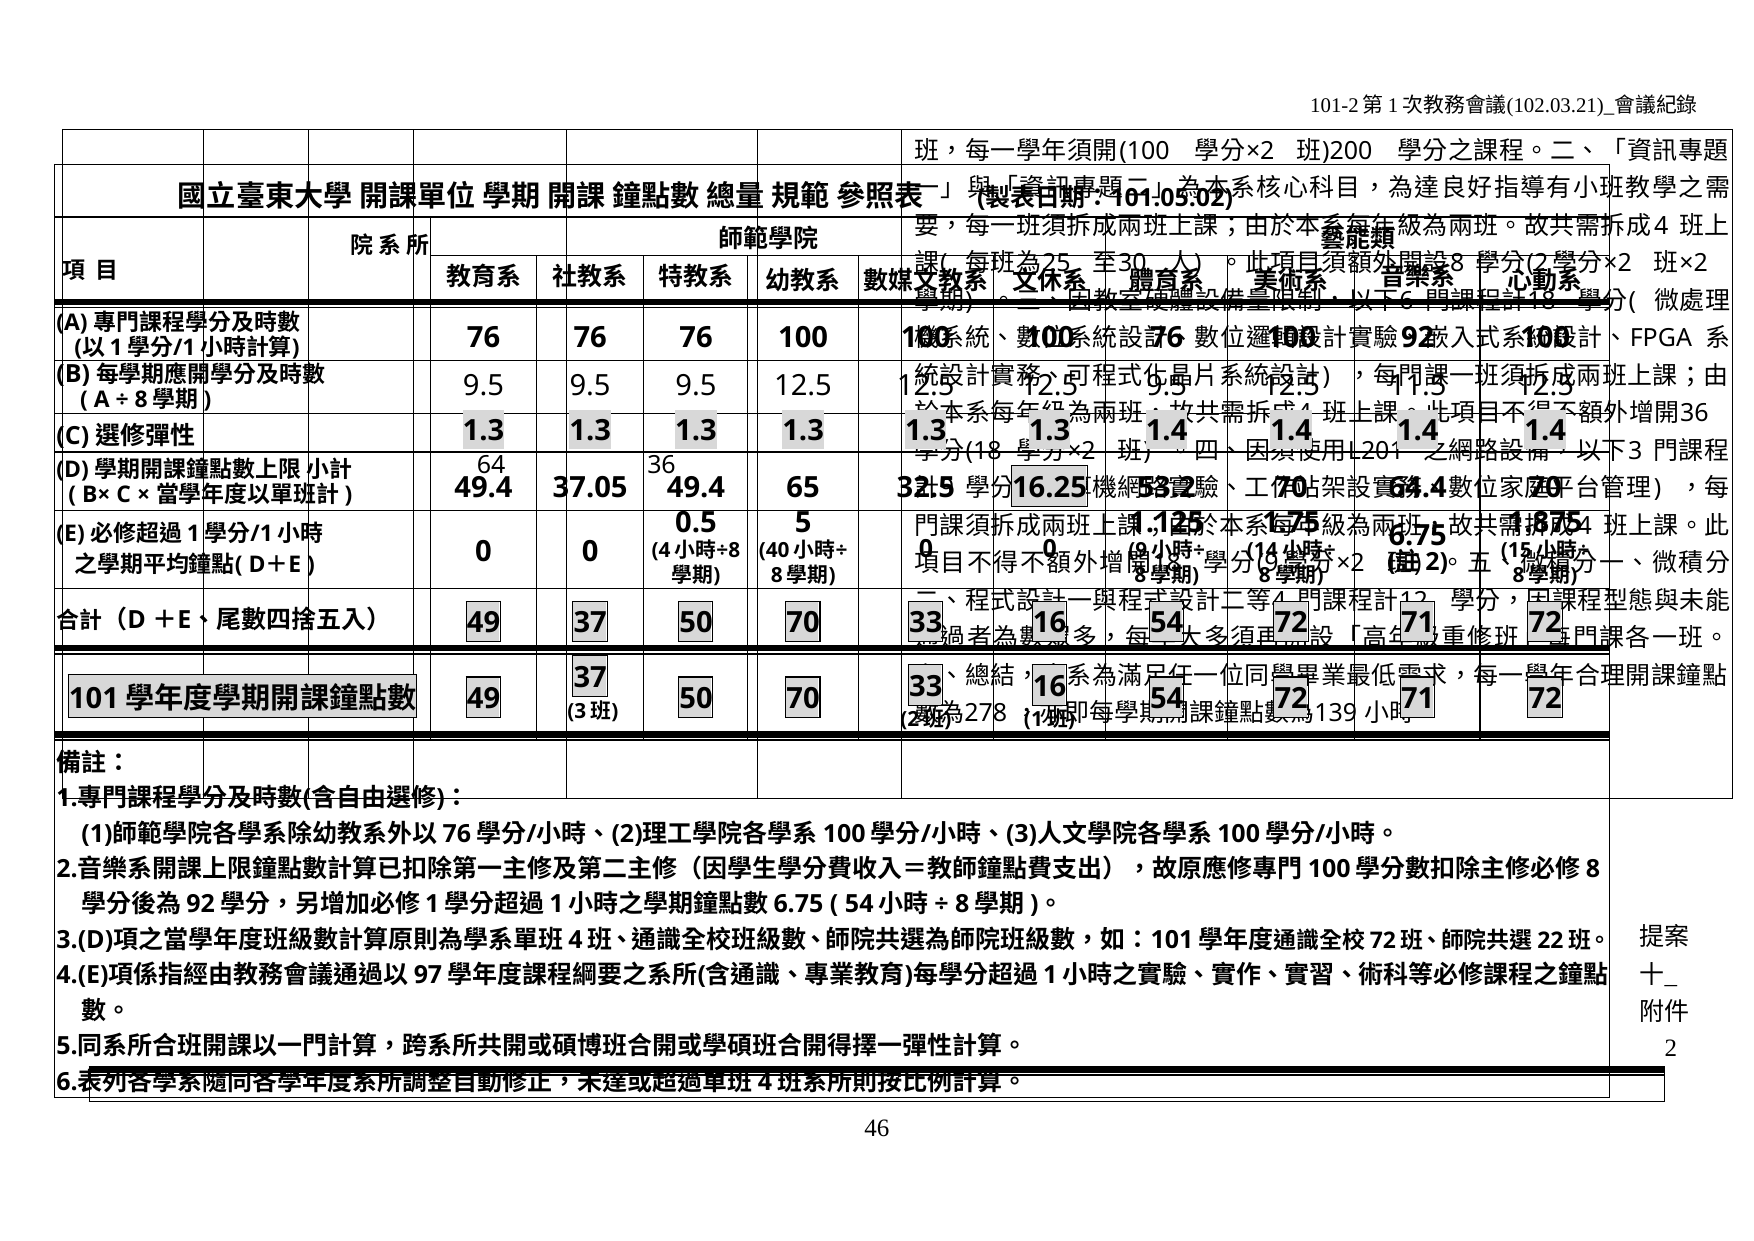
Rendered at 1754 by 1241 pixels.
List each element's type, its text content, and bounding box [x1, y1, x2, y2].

table_cell 1.4 [1228, 414, 1354, 451]
table_cell 37 [537, 589, 643, 645]
table_cell 體育系 [1106, 256, 1227, 299]
table_cell 37 (3班) [537, 655, 643, 731]
table_cell 備註： 1.專門課程學分及時數(含自由選修)： (1)師範學院各學系除幼教系外以76學分/小時、(2)理工學院各學系100學分/小時、(3)人文學院各學系100學分/小時。 2.音樂系開課上限鐘點數計算已扣除第一主修及第二主修（因學生學分費收入＝教師鐘點費支出），故原應修專門100學分數扣除主修必修8學分後為92學分，另增加必修1學分超過1小時之學期鐘點數6.75 ( 54小時 ÷ 8學期 )。 3.(D)項之當學年度班級數計算原則為學系單班4班、通識全校班級數、師院共選為師院班級數，如：101學年度通識全校72班、師院共選22班。 4.(E)項係指經由教務會議通過以97學年度課程綱要之系所(含通識、專業教育)每學分超過1小時之實驗、實作、實習、術科等必修課程之鐘點數。 5.同系所合班開課以一門計算，跨系所共開或碩博班合開或學碩班合開得擇一彈性計算。 6.表列各學系隨同各學年度系所調整自動修正，未達或超過單班4班系所則按比例計算。 [55, 741, 1609, 1097]
table_cell 16 [994, 589, 1105, 645]
table_cell 1.4 [1106, 414, 1227, 451]
table_cell 11.5 [1355, 361, 1479, 412]
table_cell 100 [748, 308, 858, 360]
table_cell 64.4 [1355, 453, 1479, 510]
table_cell 0 [431, 511, 536, 588]
table_cell 92 [1355, 308, 1479, 360]
table_cell [63, 130, 203, 164]
table_cell 100 [1228, 308, 1354, 360]
table_cell 33 [859, 589, 993, 645]
table_cell 12.5 [1228, 361, 1354, 412]
table_cell 72 [1481, 655, 1609, 731]
table_cell 數媒文教系 [859, 256, 993, 299]
table_cell 12.5 [859, 361, 993, 412]
table_cell 70 [748, 589, 858, 645]
table_cell 藝能類 [1106, 218, 1609, 255]
table_cell 76 [537, 308, 643, 360]
table_cell 依據資工系100學年度第1學期第2次系務會議紀錄一、本系每年級為兩班，每一學年須開(100學分×2班)200學分之課程。二、「資訊專題一」與「資訊專題二」為本系核心科目，為達良好指導有小班教學之需要，每一班須拆成兩班上課；由於本系每年級為兩班。故共需拆成4班上課(每班為25至30人)。此項目須額外開設8學分(2學分×2班×2學期)。三、因教室硬體設備量限制，以下6門課程計18學分(微處理機系統、數位系統設計、數位邏輯設計實驗、嵌入式系統設計、FPGA系統設計實務、可程式化晶片系統設計)，每門課一班須拆成兩班上課；由於本系每年級為兩班，故共需拆成4班上課。此項目不得不額外增開36學分(18學分×2班)。四、因須使用L201之網路設備，以下3門課程計9學分(計算機網路實驗、工作站架設實務、數位家庭平台管理)，每門課須拆成兩班上課；由於本系每年級為兩班，故共需拆成4班上課。此項目不得不額外增開18學分(9學分×2班)。五、微積分一、微積分二、程式設計一與程式設計二等4門課程計12學分，因課程型態與未能通過者為數眾多，每年大多須再開設「高年級重修班」每門課各一班。六、總結，本系為滿足任一位同學畢業最低需求，每一學年合理開課鐘點數為278，亦即每學期開課鐘點數為139小時。 [902, 130, 1732, 797]
table_cell 社教系 [537, 256, 643, 299]
table_cell 16.25 [994, 453, 1105, 510]
table_header 國立臺東大學 開課單位 學期 開課 鐘點數 總量 規範 參照表 (製表日期：101.05.02) [55, 165, 1609, 216]
table_cell [309, 130, 413, 164]
table_cell 1.4 [1355, 414, 1479, 451]
table_cell (E) 必修超過1學分/1小時 之學期平均鐘點( D＋E ) [55, 511, 430, 588]
table_cell 65 [748, 453, 858, 510]
table_cell 32.5 [859, 453, 993, 510]
table_cell 0 [859, 511, 993, 588]
table_cell 1.875 (15小時÷ 8學期) [1481, 511, 1609, 588]
table_cell 49 [431, 655, 536, 731]
table_cell 教育系 [431, 256, 536, 299]
table_cell 院 系 所 項 目 [55, 218, 430, 299]
table_cell (C) 選修彈性 [55, 414, 430, 451]
table_cell 76 [644, 308, 747, 360]
table_cell 12.5 [1481, 361, 1609, 412]
table_cell 12.5 [994, 361, 1105, 412]
table_cell 1.3 [537, 414, 643, 451]
table_cell 0 [537, 511, 643, 588]
table_cell 9.5 [644, 361, 747, 412]
table_cell 72 [1228, 655, 1354, 731]
table_cell 0 [994, 511, 1105, 588]
table_cell 49.4 [644, 453, 747, 510]
table_cell 6.75 (註2) [1355, 511, 1479, 588]
table_cell 50 [644, 589, 747, 645]
table_cell 71 [1355, 655, 1479, 731]
table_cell 70 [748, 655, 858, 731]
table_cell 5 (40小時÷ 8學期) [748, 511, 858, 588]
table_cell 美術系 [1228, 256, 1354, 299]
table_cell 9.5 [431, 361, 536, 412]
table_cell 文休系 [994, 256, 1105, 299]
table_cell 49 [431, 589, 536, 645]
table_cell 72 [1481, 589, 1609, 645]
table_cell 1.3 [644, 414, 747, 451]
table_cell 76 [431, 308, 536, 360]
table_cell 1.3 [431, 414, 536, 451]
table_cell (D) 學期開課鐘點數上限 小計 ( B× C × 當學年度以單班計 ) [55, 453, 430, 510]
table_header 附件 國立臺東大學 開課單位 學期 開課 鐘點數 總量 規範 參照表 (製表日期：101.05.02) [90, 1076, 1664, 1101]
table_cell 100 [1481, 308, 1609, 360]
table_cell 101學年度學期開課鐘點數 [55, 655, 430, 731]
table_cell 1.3 [994, 414, 1105, 451]
table_cell 特教系 [644, 256, 747, 299]
table_cell 64 [414, 130, 566, 164]
table_cell 54 [1106, 655, 1227, 731]
table_cell 1.3 [748, 414, 858, 451]
table_cell 72 [1228, 589, 1354, 645]
table_cell 100 [859, 308, 993, 360]
table_cell 53.2 [1106, 453, 1227, 510]
table_cell 76 [1106, 308, 1227, 360]
table_cell 1.3 [859, 414, 993, 451]
table_cell 71 [1355, 589, 1479, 645]
table_cell 1.75 (14小時÷ 8學期) [1228, 511, 1354, 588]
table_cell 1.125 (9小時÷ 8學期) [1106, 511, 1227, 588]
table_cell 33 (2班) [859, 655, 993, 731]
table_cell 9.5 [1106, 361, 1227, 412]
table_cell [758, 130, 901, 164]
table_cell 9.5 [537, 361, 643, 412]
table_cell 49.4 [431, 453, 536, 510]
table_cell 12.5 [748, 361, 858, 412]
table_cell 70 [1481, 453, 1609, 510]
table_cell 70 [1228, 453, 1354, 510]
table_cell 幼教系 [748, 256, 858, 299]
table_cell 音樂系 [1355, 256, 1479, 299]
table_cell 100 [994, 308, 1105, 360]
table_cell (B) 每學期應開學分及時數 ( A ÷ 8學期 ) [55, 361, 430, 412]
table_cell 合計（D ＋E、尾數四捨五入） [55, 589, 430, 645]
table_cell 16 (1班) [994, 655, 1105, 731]
table_cell 0.5 (4小時÷8學期) [644, 511, 747, 588]
table_cell (A) 專門課程學分及時數 (以1學分/1小時計算) [55, 308, 430, 360]
text 提案十_附件2 [1610, 916, 1689, 1066]
table_cell 心動系 [1481, 256, 1609, 299]
table_cell 師範學院 [431, 218, 1105, 255]
table_cell 50 [644, 655, 747, 731]
table_cell 37.05 [537, 453, 643, 510]
table_cell 36 [567, 130, 757, 164]
table_cell [204, 130, 308, 164]
table_cell 1.4 [1481, 414, 1609, 451]
table_cell 54 [1106, 589, 1227, 645]
